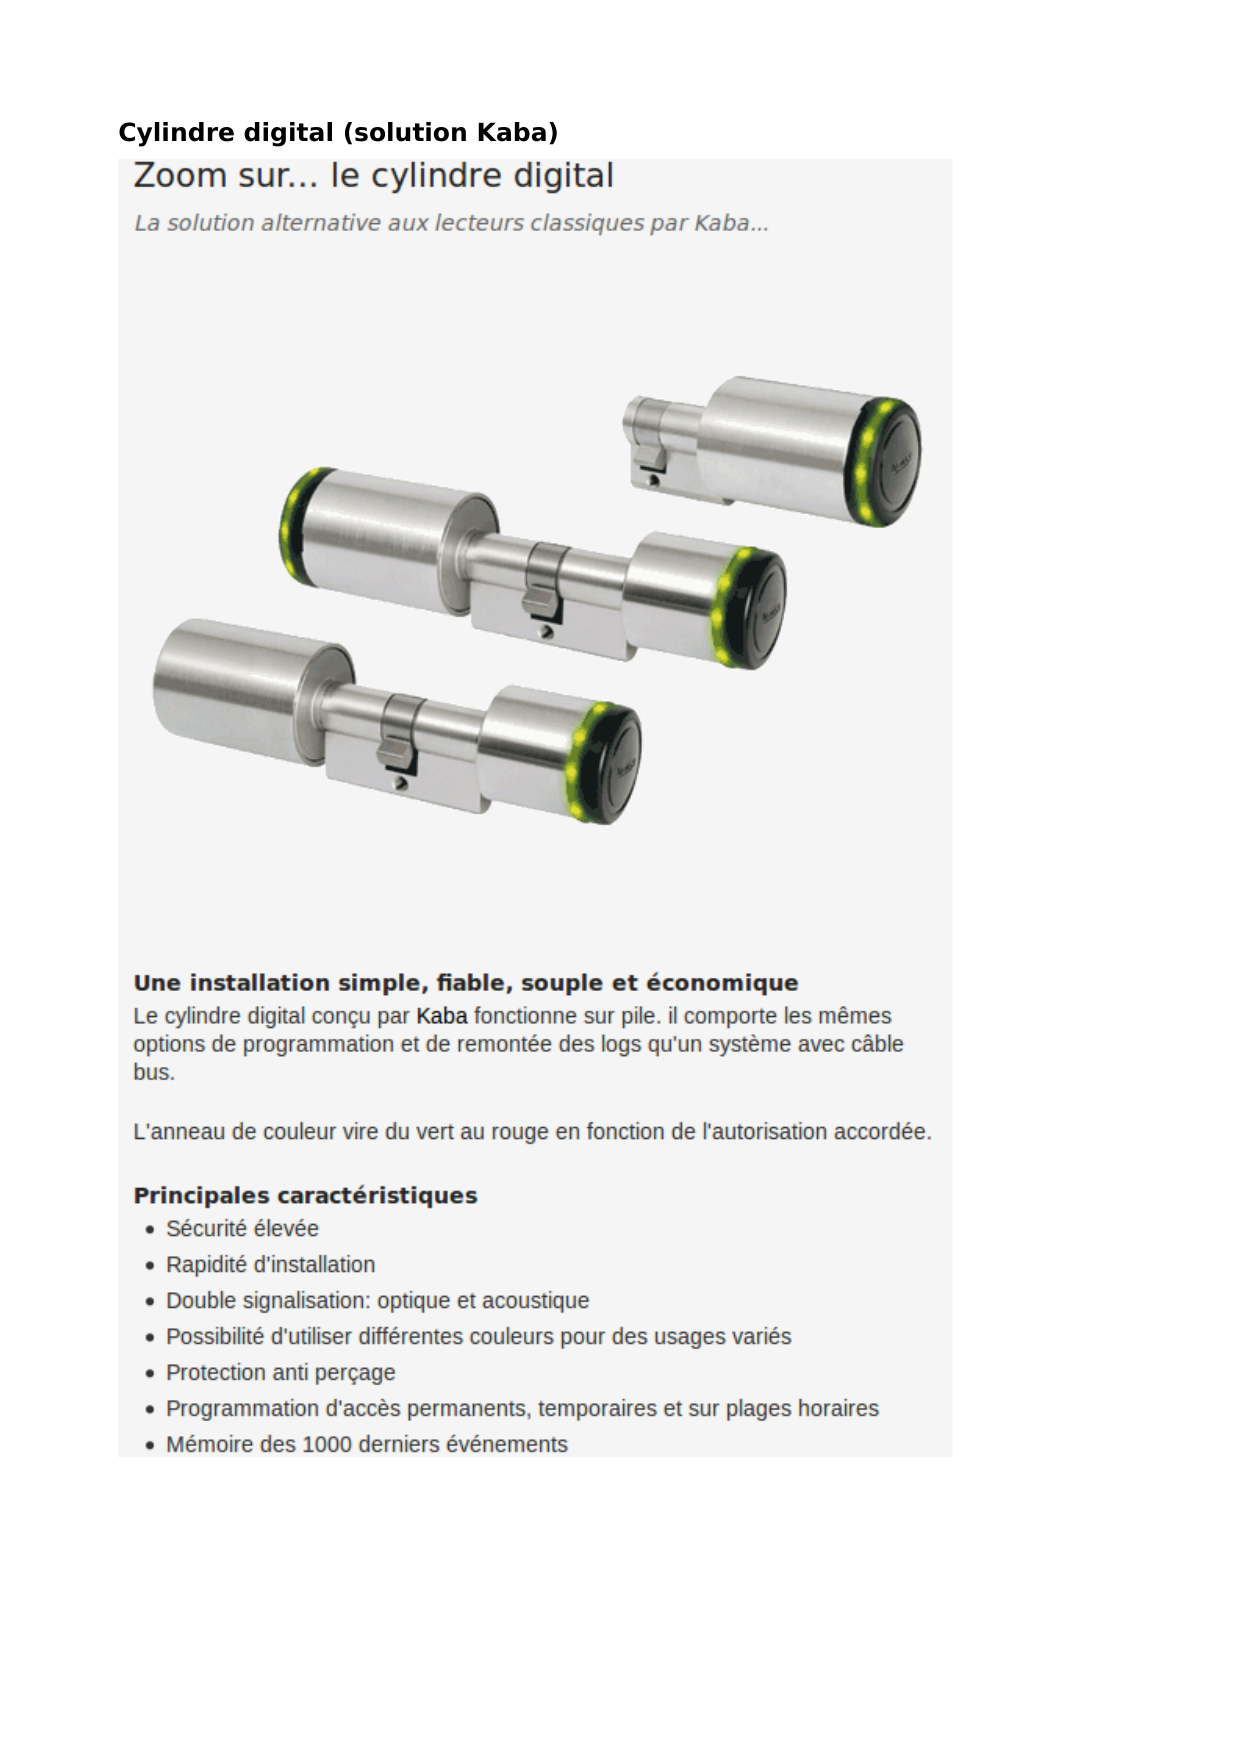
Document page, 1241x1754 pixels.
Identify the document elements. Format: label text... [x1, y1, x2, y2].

subtitle Cylindre digital (solution Kaba) [118, 118, 1122, 147]
picture [118, 159, 953, 1457]
